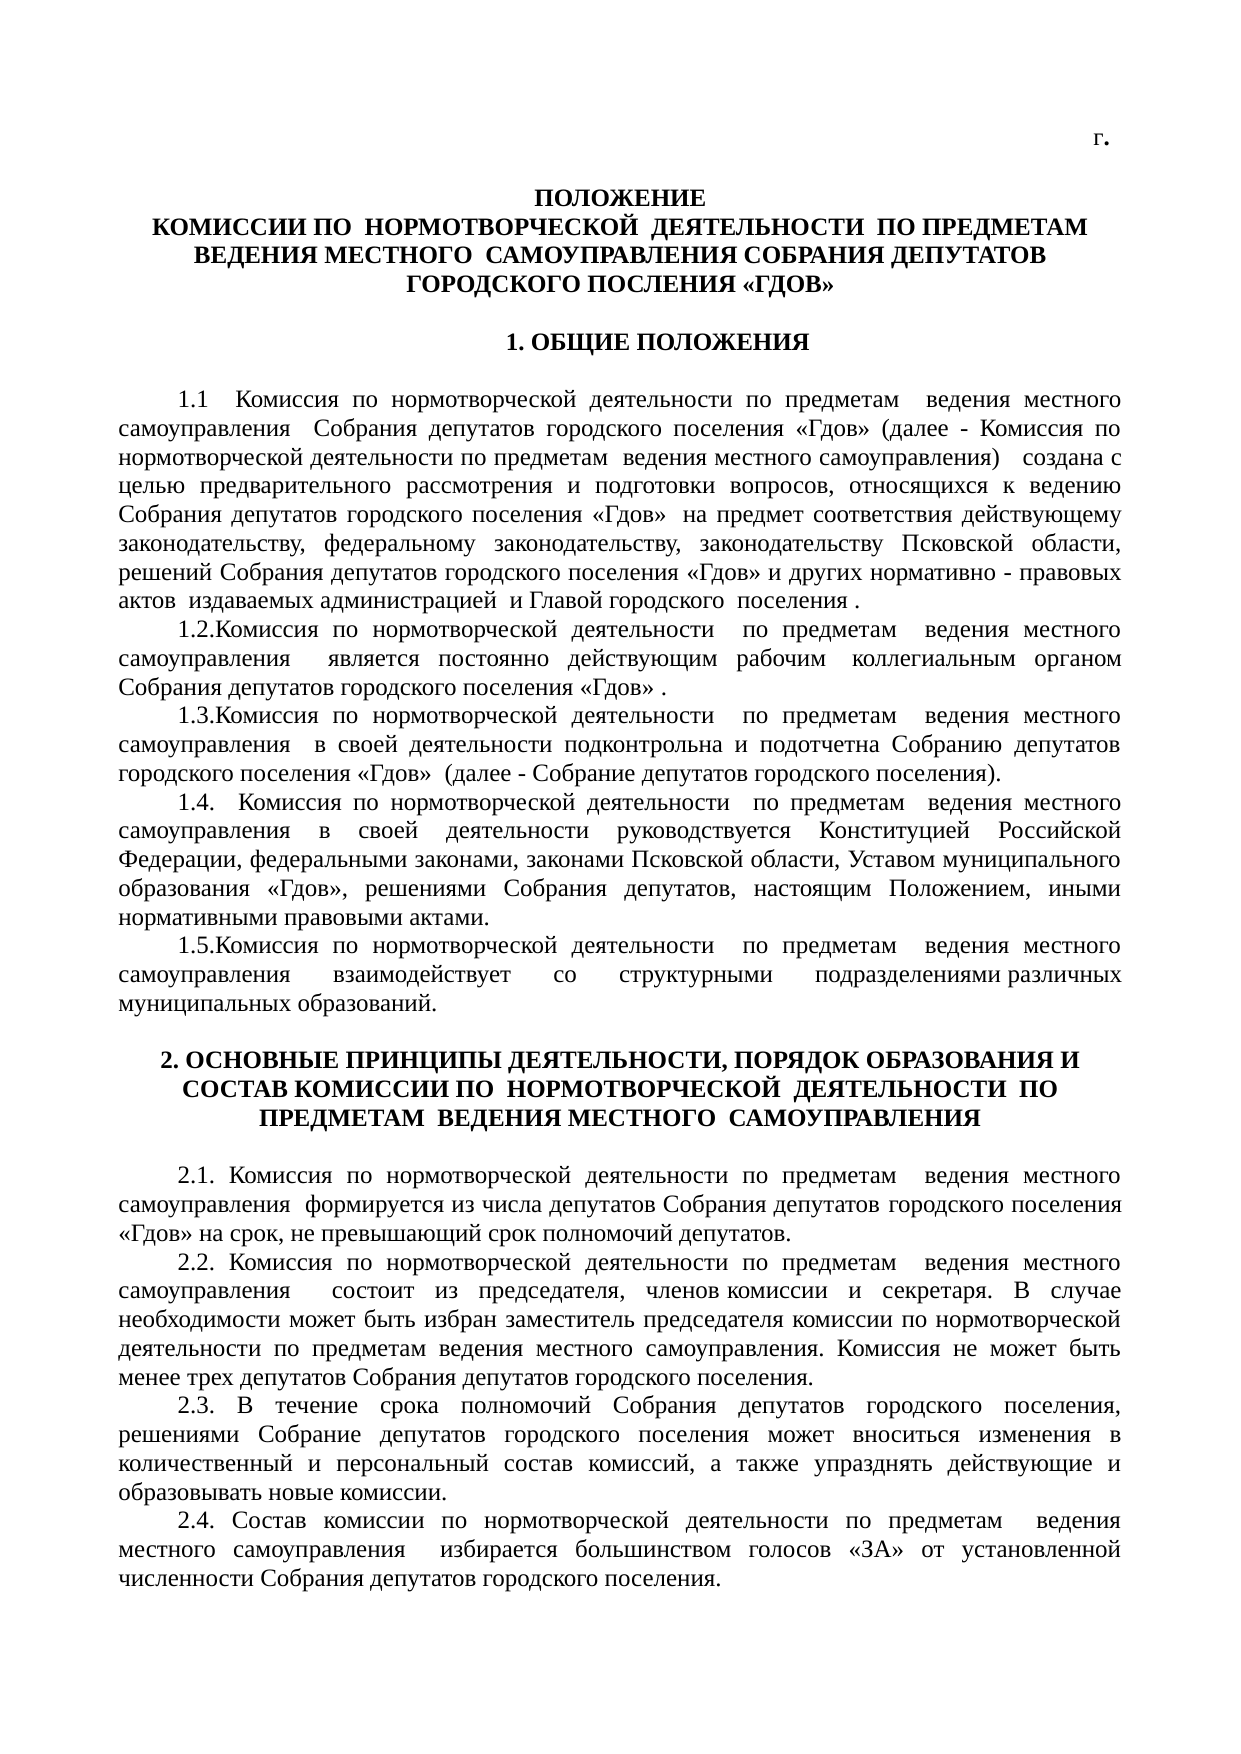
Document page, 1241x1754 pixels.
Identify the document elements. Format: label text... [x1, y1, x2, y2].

text 2.3. В течение срока полномочий Собрания депутатов городского поселения, решениями Собрание депутатов городского поселения может вноситься изменения в количественный и персональный состав комиссий, а также упразднять действующие и образовывать новые комиссии. [118, 1391, 1122, 1506]
text 1.1 Комиссия по нормотворческой деятельности по предметам ведения местного самоуправления Собрания депутатов городского поселения «Гдов» (далее - Комиссия по нормотворческой деятельности по предметам ведения местного самоуправления) создана с целью предварительного рассмотрения и подготовки вопросов, относящихся к ведению Собрания депутатов городского поселения «Гдов» на предмет соответствия действующему законодательству, федеральному законодательству, законодательству Псковской области, решений Собрания депутатов городского поселения «Гдов» и других нормативно - правовых актов издаваемых администрацией и Главой городского поселения . [118, 384, 1122, 614]
text 2.2. Комиссия по нормотворческой деятельности по предметам ведения местного самоуправления состоит из председателя, членов комиссии и секретаря. В случае необходимости может быть избран заместитель председателя комиссии по нормотворческой деятельности по предметам ведения местного самоуправления. Комиссия не может быть менее трех депутатов Собрания депутатов городского поселения. [118, 1247, 1122, 1391]
text КОМИССИИ ПО НОРМОТВОРЧЕСКОЙ ДЕЯТЕЛЬНОСТИ ПО ПРЕДМЕТАМ ВЕДЕНИЯ МЕСТНОГО САМОУПРАВЛЕНИЯ СОБРАНИЯ ДЕПУТАТОВ ГОРОДСКОГО ПОСЛЕНИЯ «ГДОВ» [118, 212, 1122, 298]
text 1.4. Комиссия по нормотворческой деятельности по предметам ведения местного самоуправления в своей деятельности руководствуется Конституцией Российской Федерации, федеральными законами, законами Псковской области, Уставом муниципального образования «Гдов», решениями Собрания депутатов, настоящим Положением, иными нормативными правовыми актами. [118, 787, 1122, 931]
text 1.5.Комиссия по нормотворческой деятельности по предметам ведения местного самоуправления взаимодействует со структурными подразделениями различных муниципальных образований. [118, 931, 1122, 1017]
text г. [118, 118, 1122, 151]
text 2. ОСНОВНЫЕ ПРИНЦИПЫ ДЕЯТЕЛЬНОСТИ, ПОРЯДОК ОБРАЗОВАНИЯ И СОСТАВ КОМИССИИ ПО НОРМОТВОРЧЕСКОЙ ДЕЯТЕЛЬНОСТИ ПО ПРЕДМЕТАМ ВЕДЕНИЯ МЕСТНОГО САМОУПРАВЛЕНИЯ [118, 1046, 1122, 1132]
text 1. ОБЩИЕ ПОЛОЖЕНИЯ [118, 327, 1122, 356]
text ПОЛОЖЕНИЕ [118, 183, 1122, 212]
text 1.3.Комиссия по нормотворческой деятельности по предметам ведения местного самоуправления в своей деятельности подконтрольна и подотчетна Собранию депутатов городского поселения «Гдов» (далее - Собрание депутатов городского поселения). [118, 701, 1122, 787]
text 2.4. Состав комиссии по нормотворческой деятельности по предметам ведения местного самоуправления избирается большинством голосов «ЗА» от установленной численности Собрания депутатов городского поселения. [118, 1506, 1122, 1592]
text 2.1. Комиссия по нормотворческой деятельности по предметам ведения местного самоуправления формируется из числа депутатов Собрания депутатов городского поселения «Гдов» на срок, не превышающий срок полномочий депутатов. [118, 1161, 1122, 1247]
text 1.2.Комиссия по нормотворческой деятельности по предметам ведения местного самоуправления является постоянно действующим рабочим коллегиальным органом Собрания депутатов городского поселения «Гдов» . [118, 614, 1122, 701]
